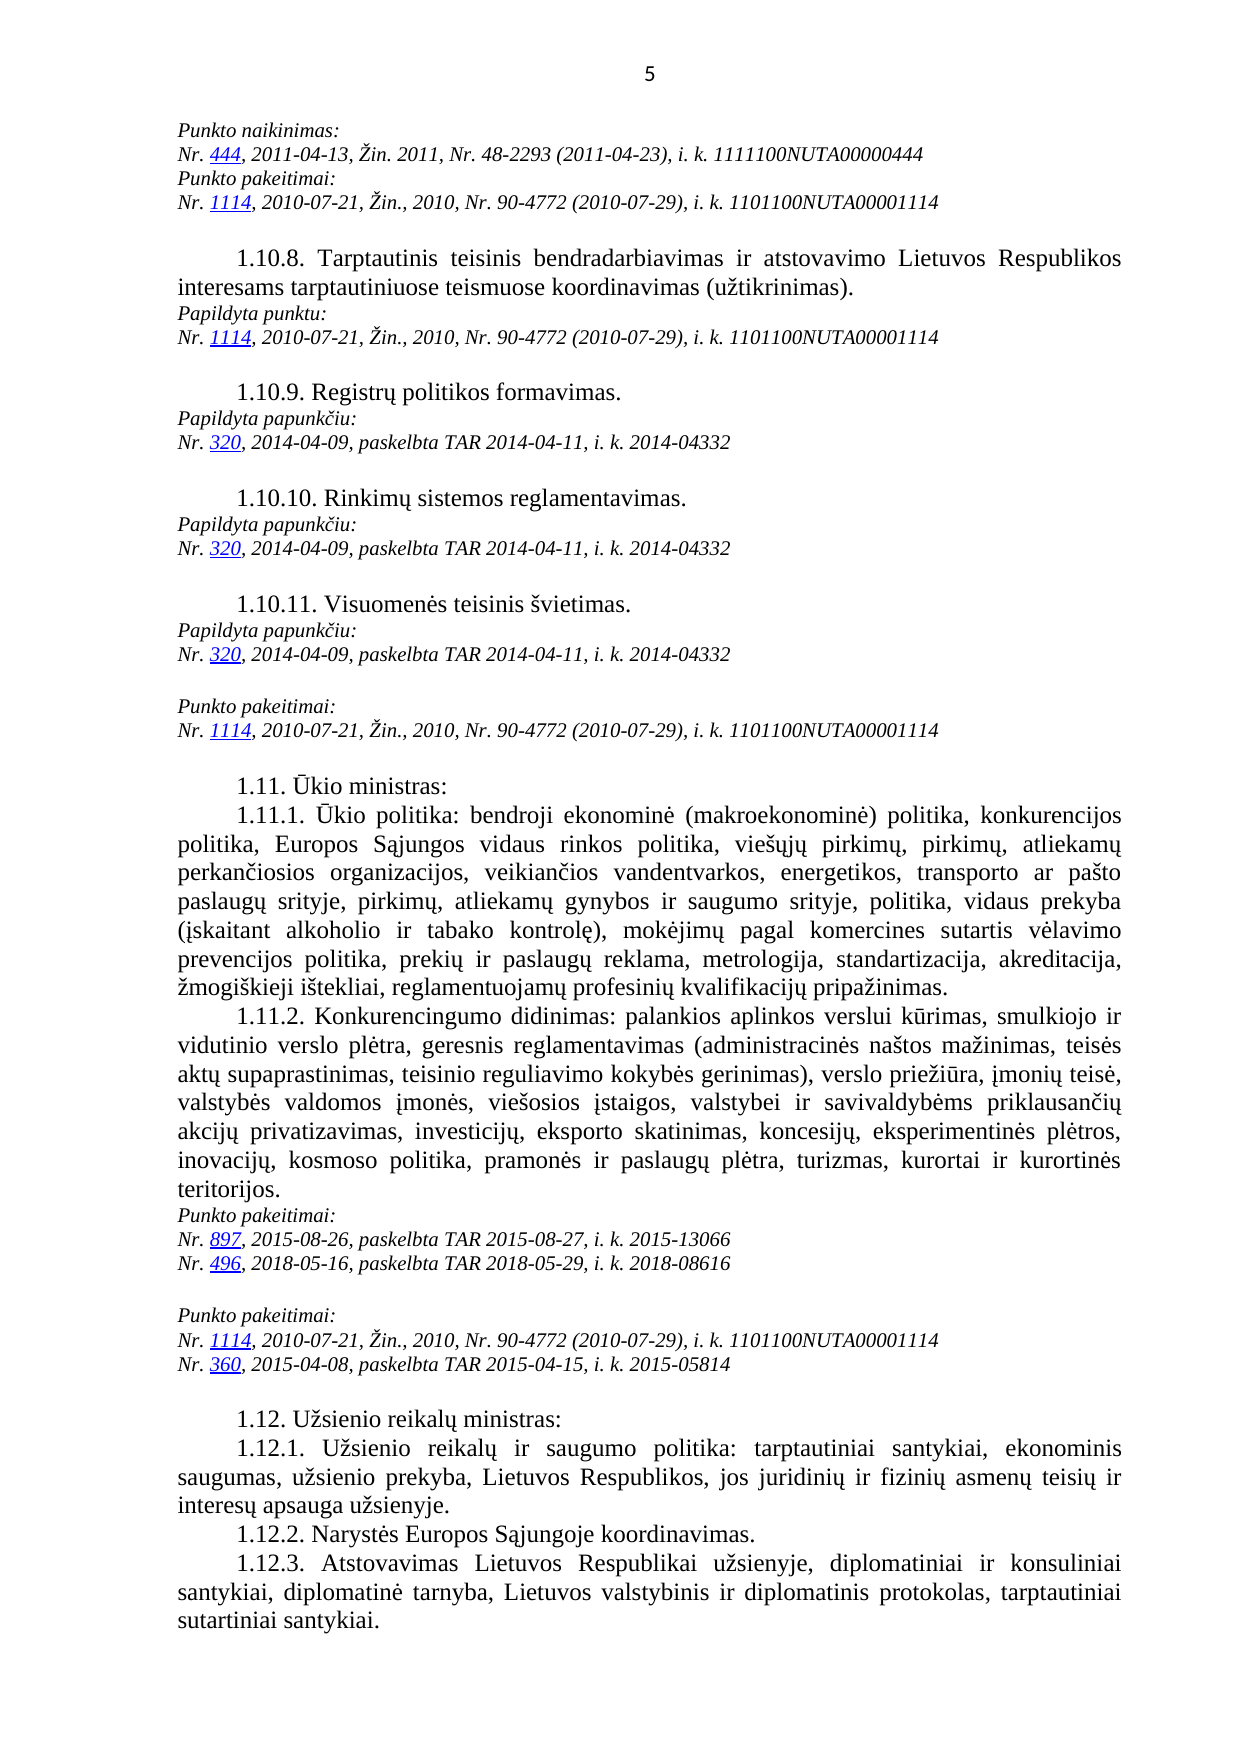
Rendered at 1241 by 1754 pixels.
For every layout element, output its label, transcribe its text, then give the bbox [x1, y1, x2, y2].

text Nr. 897, 2015-08-26, paskelbta TAR 2015-08-27, i. k. 2015-13066 [177, 1227, 1122, 1251]
text Punkto pakeitimai: [177, 1202, 1122, 1227]
text Punkto pakeitimai: [177, 1303, 1122, 1327]
text Papildyta papunkčiu: [177, 512, 1122, 536]
text 1.12. Užsienio reikalų ministras: [177, 1404, 1122, 1433]
text 1.12.2. Narystės Europos Sąjungoje koordinavimas. [177, 1519, 1122, 1548]
text Nr. 1114, 2010-07-21, Žin., 2010, Nr. 90-4772 (2010-07-29), i. k. 1101100NUTA00001114 [177, 325, 1122, 349]
text 1.10.8. Tarptautinis teisinis bendradarbiavimas ir atstovavimo Lietuvos Respublikos interesams tarptautiniuose teismuose koordinavimas (užtikrinimas). [177, 243, 1122, 301]
text 1.11. Ūkio ministras: [177, 771, 1122, 800]
text Nr. 496, 2018-05-16, paskelbta TAR 2018-05-29, i. k. 2018-08616 [177, 1251, 1122, 1275]
text 1.10.9. Registrų politikos formavimas. [177, 377, 1122, 406]
text Nr. 320, 2014-04-09, paskelbta TAR 2014-04-11, i. k. 2014-04332 [177, 430, 1122, 454]
text Nr. 320, 2014-04-09, paskelbta TAR 2014-04-11, i. k. 2014-04332 [177, 536, 1122, 560]
text Punkto pakeitimai: [177, 166, 1122, 190]
text Papildyta papunkčiu: [177, 617, 1122, 642]
text 1.12.3. Atstovavimas Lietuvos Respublikai užsienyje, diplomatiniai ir konsuliniai santykiai, diplomatinė tarnyba, Lietuvos valstybinis ir diplomatinis protokolas, tarptautiniai sutartiniai santykiai. [177, 1548, 1122, 1634]
text Nr. 1114, 2010-07-21, Žin., 2010, Nr. 90-4772 (2010-07-29), i. k. 1101100NUTA00001114 [177, 190, 1122, 214]
text Nr. 360, 2015-04-08, paskelbta TAR 2015-04-15, i. k. 2015-05814 [177, 1352, 1122, 1376]
text Nr. 320, 2014-04-09, paskelbta TAR 2014-04-11, i. k. 2014-04332 [177, 642, 1122, 666]
text Papildyta punktu: [177, 301, 1122, 325]
text Papildyta papunkčiu: [177, 406, 1122, 430]
text Punkto naikinimas: [177, 118, 1122, 142]
text 1.10.11. Visuomenės teisinis švietimas. [177, 589, 1122, 617]
text Nr. 444, 2011-04-13, Žin. 2011, Nr. 48-2293 (2011-04-23), i. k. 1111100NUTA00000444 [177, 142, 1122, 166]
text 1.11.1. Ūkio politika: bendroji ekonominė (makroekonominė) politika, konkurencijos politika, Europos Sąjungos vidaus rinkos politika, viešųjų pirkimų, pirkimų, atliekamų perkančiosios organizacijos, veikiančios vandentvarkos, energetikos, transporto ar pašto paslaugų srityje, pirkimų, atliekamų gynybos ir saugumo srityje, politika, vidaus prekyba (įskaitant alkoholio ir tabako kontrolę), mokėjimų pagal komercines sutartis vėlavimo prevencijos politika, prekių ir paslaugų reklama, metrologija, standartizacija, akreditacija, žmogiškieji ištekliai, reglamentuojamų profesinių kvalifikacijų pripažinimas. [177, 800, 1122, 1001]
text 1.12.1. Užsienio reikalų ir saugumo politika: tarptautiniai santykiai, ekonominis saugumas, užsienio prekyba, Lietuvos Respublikos, jos juridinių ir fizinių asmenų teisių ir interesų apsauga užsienyje. [177, 1433, 1122, 1519]
text Nr. 1114, 2010-07-21, Žin., 2010, Nr. 90-4772 (2010-07-29), i. k. 1101100NUTA00001114 [177, 718, 1122, 742]
text Nr. 1114, 2010-07-21, Žin., 2010, Nr. 90-4772 (2010-07-29), i. k. 1101100NUTA00001114 [177, 1327, 1122, 1352]
text 1.11.2. Konkurencingumo didinimas: palankios aplinkos verslui kūrimas, smulkiojo ir vidutinio verslo plėtra, geresnis reglamentavimas (administracinės naštos mažinimas, teisės aktų supaprastinimas, teisinio reguliavimo kokybės gerinimas), verslo priežiūra, įmonių teisė, valstybės valdomos įmonės, viešosios įstaigos, valstybei ir savivaldybėms priklausančių akcijų privatizavimas, investicijų, eksporto skatinimas, koncesijų, eksperimentinės plėtros, inovacijų, kosmoso politika, pramonės ir paslaugų plėtra, turizmas, kurortai ir kurortinės teritorijos. [177, 1001, 1122, 1202]
text 1.10.10. Rinkimų sistemos reglamentavimas. [177, 483, 1122, 512]
text Punkto pakeitimai: [177, 694, 1122, 718]
